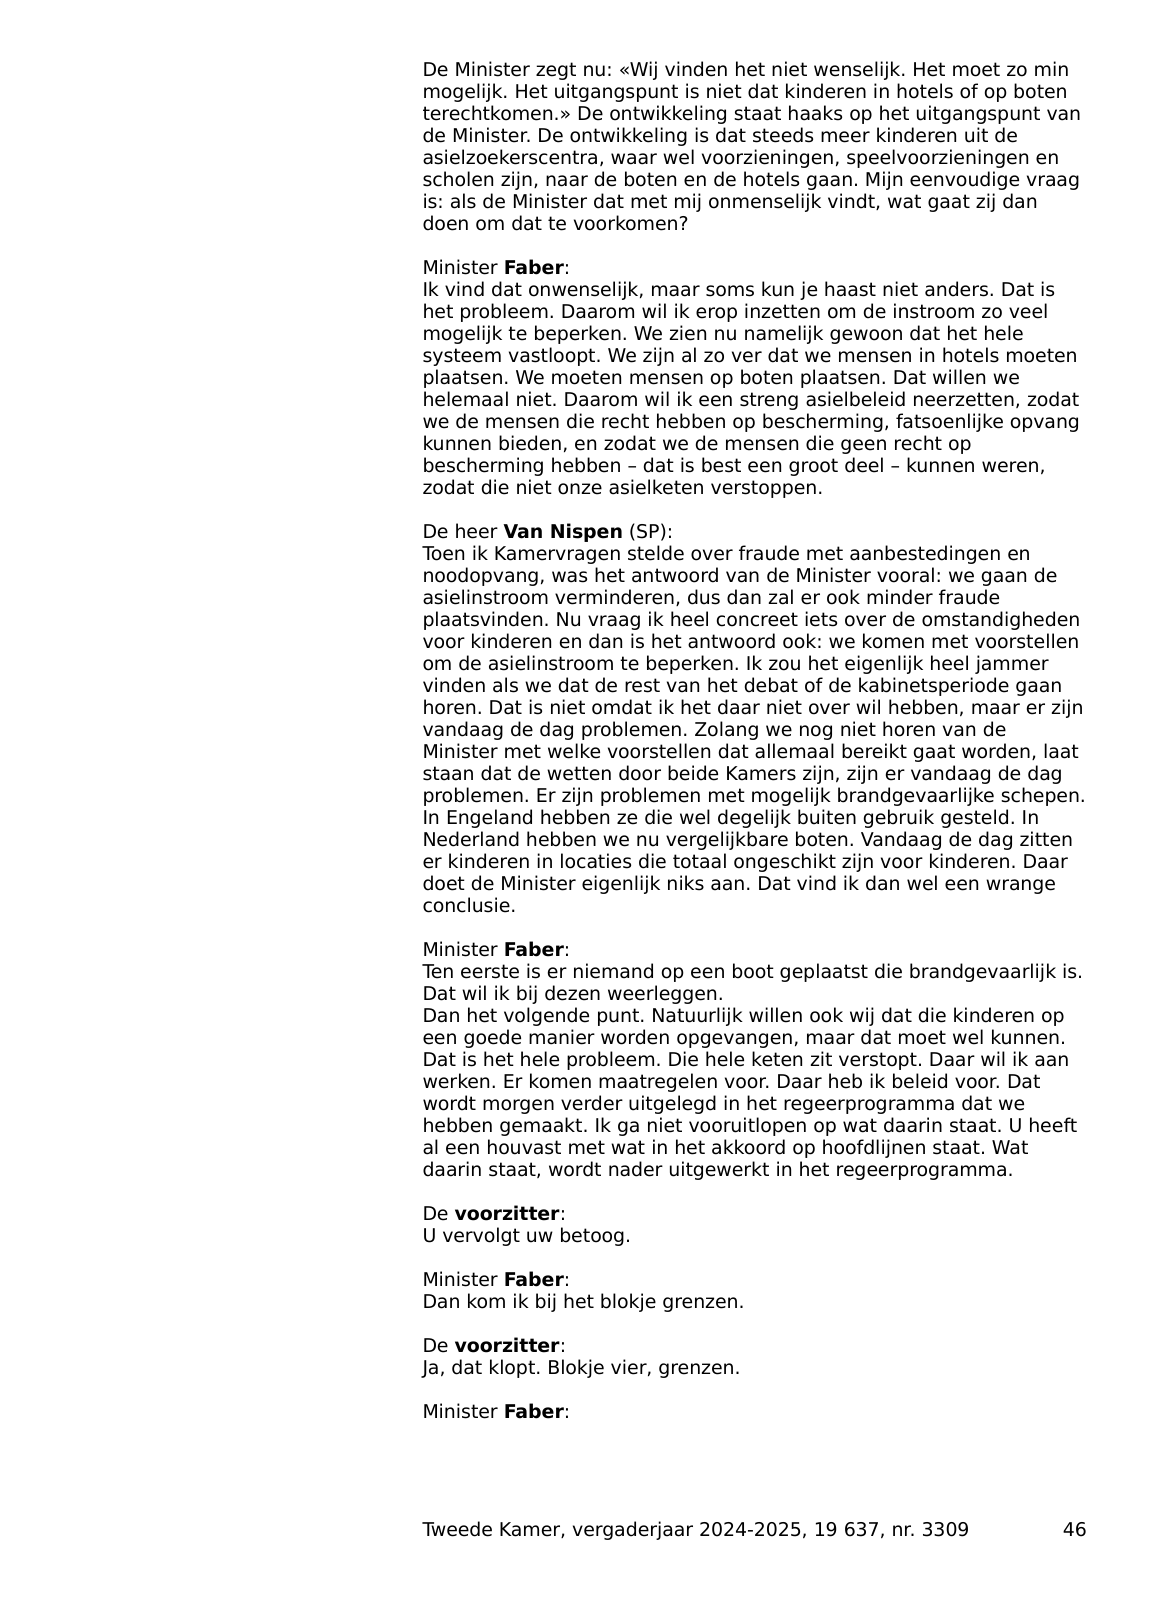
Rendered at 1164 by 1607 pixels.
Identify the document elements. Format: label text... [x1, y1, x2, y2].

text Minister Faber: [422, 939, 1087, 961]
text De voorzitter: [422, 1203, 1087, 1225]
text De heer Van Nispen (SP): [422, 521, 1087, 543]
text Minister Faber: [422, 1269, 1087, 1291]
text De Minister zegt nu: «Wij vinden het niet wenselijk. Het moet zo min mogelijk. Het uitgangspunt is niet dat kinderen in hotels of op boten terechtkomen.» De ontwikkeling staat haaks op het uitgangspunt van de Minister. De ontwikkeling is dat steeds meer kinderen uit de asielzoekerscentra, waar wel voorzieningen, speelvoorzieningen en scholen zijn, naar de boten en de hotels gaan. Mijn eenvoudige vraag is: als de Minister dat met mij onmenselijk vindt, wat gaat zij dan doen om dat te voorkomen? [422, 59, 1087, 235]
text Toen ik Kamervragen stelde over fraude met aanbestedingen en noodopvang, was het antwoord van de Minister vooral: we gaan de asielinstroom verminderen, dus dan zal er ook minder fraude plaatsvinden. Nu vraag ik heel concreet iets over de omstandigheden voor kinderen en dan is het antwoord ook: we komen met voorstellen om de asielinstroom te beperken. Ik zou het eigenlijk heel jammer vinden als we dat de rest van het debat of de kabinetsperiode gaan horen. Dat is niet omdat ik het daar niet over wil hebben, maar er zijn vandaag de dag problemen. Zolang we nog niet horen van de Minister met welke voorstellen dat allemaal bereikt gaat worden, laat staan dat de wetten door beide Kamers zijn, zijn er vandaag de dag problemen. Er zijn problemen met mogelijk brandgevaarlijke schepen. In Engeland hebben ze die wel degelijk buiten gebruik gesteld. In Nederland hebben we nu vergelijkbare boten. Vandaag de dag zitten er kinderen in locaties die totaal ongeschikt zijn voor kinderen. Daar doet de Minister eigenlijk niks aan. Dat vind ik dan wel een wrange conclusie. [422, 543, 1087, 917]
text Ja, dat klopt. Blokje vier, grenzen. [422, 1357, 1087, 1379]
text Dan het volgende punt. Natuurlijk willen ook wij dat die kinderen op een goede manier worden opgevangen, maar dat moet wel kunnen. Dat is het hele probleem. Die hele keten zit verstopt. Daar wil ik aan werken. Er komen maatregelen voor. Daar heb ik beleid voor. Dat wordt morgen verder uitgelegd in het regeerprogramma dat we hebben gemaakt. Ik ga niet vooruitlopen op wat daarin staat. U heeft al een houvast met wat in het akkoord op hoofdlijnen staat. Wat daarin staat, wordt nader uitgewerkt in het regeerprogramma. [422, 1005, 1087, 1181]
text Ik vind dat onwenselijk, maar soms kun je haast niet anders. Dat is het probleem. Daarom wil ik erop inzetten om de instroom zo veel mogelijk te beperken. We zien nu namelijk gewoon dat het hele systeem vastloopt. We zijn al zo ver dat we mensen in hotels moeten plaatsen. We moeten mensen op boten plaatsen. Dat willen we helemaal niet. Daarom wil ik een streng asielbeleid neerzetten, zodat we de mensen die recht hebben op bescherming, fatsoenlijke opvang kunnen bieden, en zodat we de mensen die geen recht op bescherming hebben – dat is best een groot deel – kunnen weren, zodat die niet onze asielketen verstoppen. [422, 279, 1087, 499]
text U vervolgt uw betoog. [422, 1225, 1087, 1247]
text Ten eerste is er niemand op een boot geplaatst die brandgevaarlijk is. Dat wil ik bij dezen weerleggen. [422, 961, 1087, 1005]
text De voorzitter: [422, 1335, 1087, 1357]
text Minister Faber: [422, 1401, 1087, 1423]
text Minister Faber: [422, 257, 1087, 279]
text Dan kom ik bij het blokje grenzen. [422, 1291, 1087, 1313]
